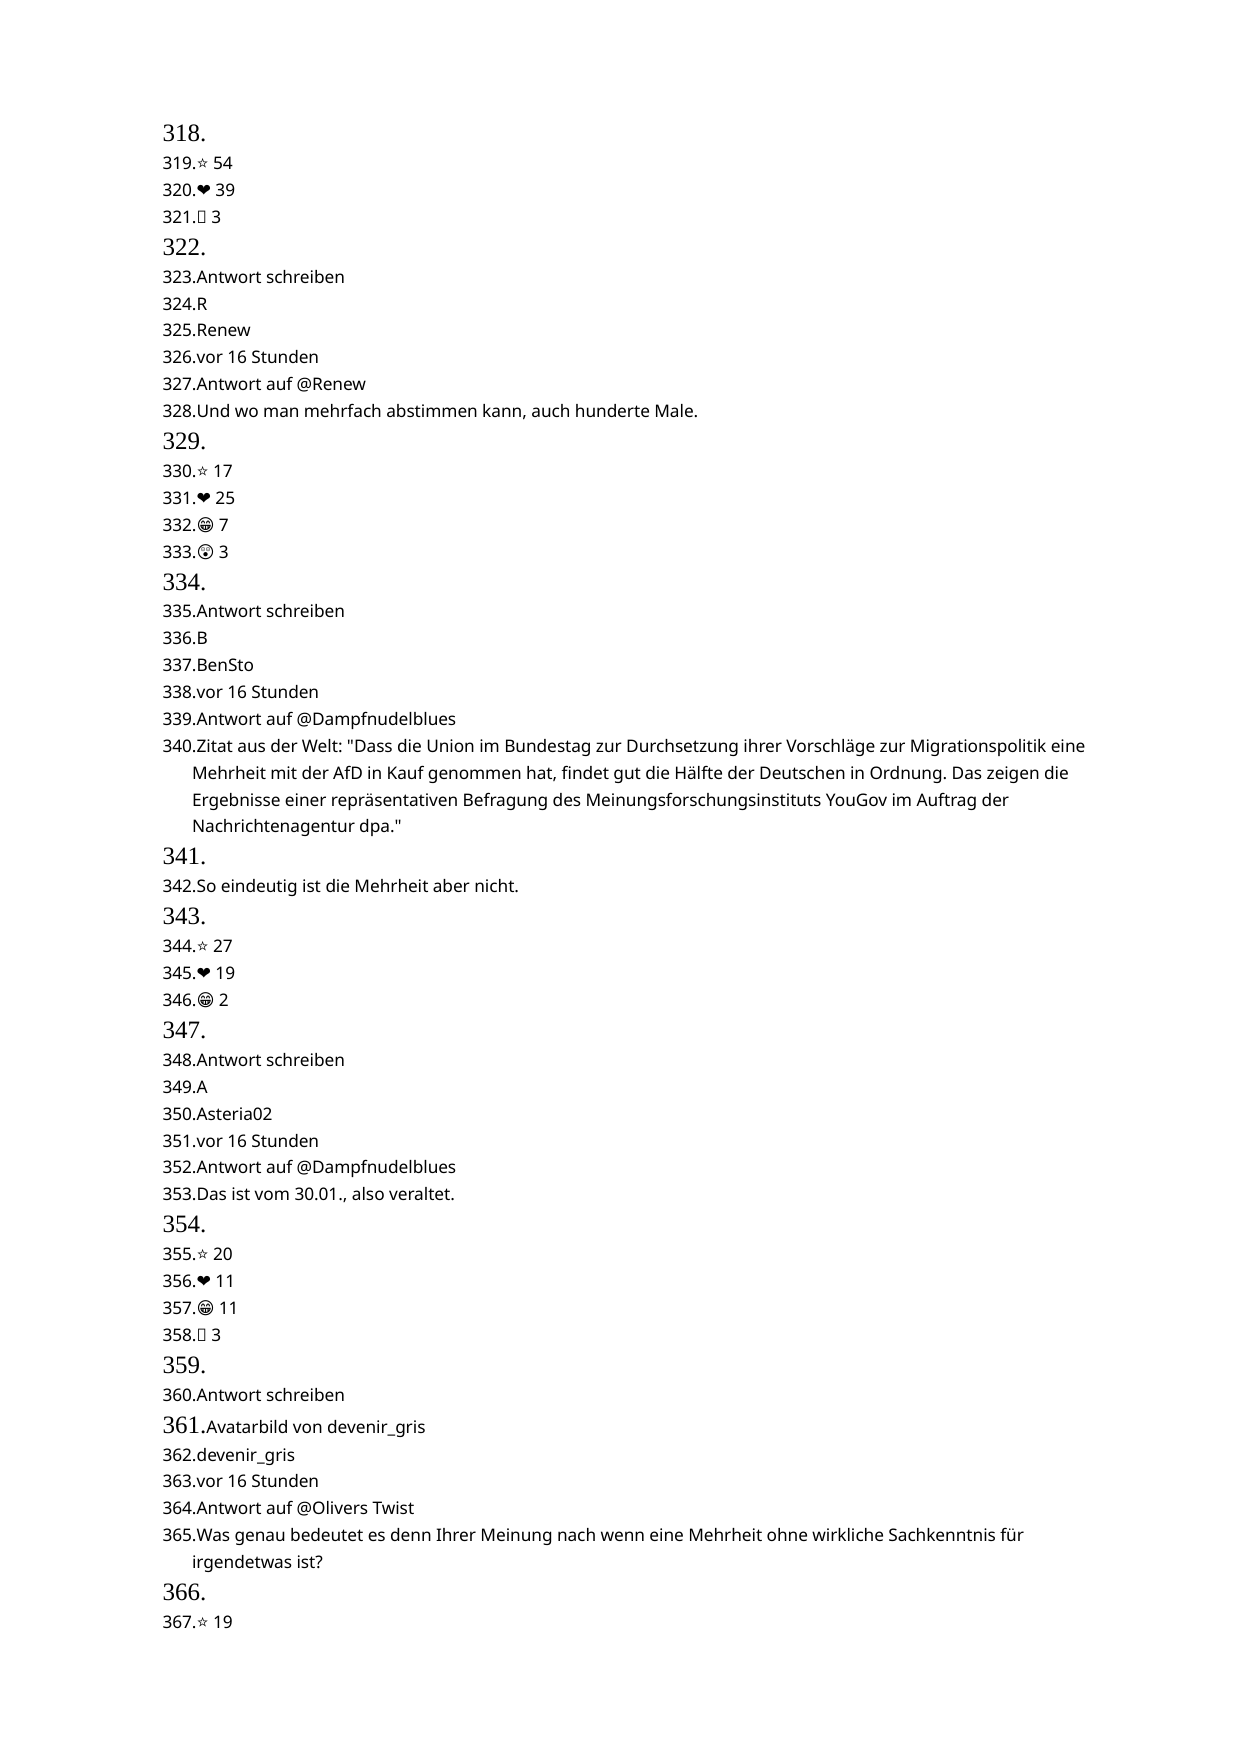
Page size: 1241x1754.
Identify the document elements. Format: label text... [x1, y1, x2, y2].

list ⭐️ 54 [162, 151, 1122, 174]
list Was genau bedeutet es denn Ihrer Meinung nach wenn eine Mehrheit ohne wirkliche Sachkenntnis für irgendetwas ist? [162, 1523, 1122, 1574]
list 🤨 3 [162, 1323, 1122, 1346]
list Renew [162, 318, 1122, 342]
list ⭐️ 27 [162, 934, 1122, 958]
list ⭐️ 19 [162, 1610, 1122, 1633]
list So eindeutig ist die Mehrheit aber nicht. [162, 874, 1122, 898]
list ❤️ 25 [162, 486, 1122, 509]
list A [162, 1075, 1122, 1098]
list Antwort auf @Dampfnudelblues [162, 1156, 1122, 1179]
list ❤️ 19 [162, 961, 1122, 985]
list Das ist vom 30.01., also veraltet. [162, 1182, 1122, 1206]
list Asteria02 [162, 1102, 1122, 1125]
list 😁 11 [162, 1296, 1122, 1319]
list vor 16 Stunden [162, 345, 1122, 369]
list B [162, 626, 1122, 650]
list Antwort schreiben [162, 1383, 1122, 1406]
list Antwort auf @Renew [162, 372, 1122, 396]
list BenSto [162, 653, 1122, 677]
list devenir_gris [162, 1443, 1122, 1466]
list Avatarbild von devenir_gris [162, 1410, 1122, 1438]
list ⭐️ 17 [162, 459, 1122, 482]
list vor 16 Stunden [162, 1129, 1122, 1152]
list 😁 7 [162, 513, 1122, 536]
list ❤️ 39 [162, 178, 1122, 201]
list Antwort auf @Olivers Twist [162, 1496, 1122, 1520]
list Antwort schreiben [162, 1048, 1122, 1071]
list 😲 3 [162, 540, 1122, 563]
list vor 16 Stunden [162, 680, 1122, 704]
list Und wo man mehrfach abstimmen kann, auch hunderte Male. [162, 399, 1122, 423]
list Antwort auf @Dampfnudelblues [162, 707, 1122, 731]
list R [162, 292, 1122, 315]
list Zitat aus der Welt: "Dass die Union im Bundestag zur Durchsetzung ihrer Vorschläge zur Migrationspolitik eine Mehrheit mit der AfD in Kauf genommen hat, findet gut die Hälfte der Deutschen in Ordnung. Das zeigen die Ergebnisse einer repräsentativen Befragung des Meinungsforschungsinstituts YouGov im Auftrag der Nachrichtenagentur dpa." [162, 734, 1122, 838]
list vor 16 Stunden [162, 1469, 1122, 1493]
list Antwort schreiben [162, 265, 1122, 288]
list ❤️ 11 [162, 1269, 1122, 1293]
list Antwort schreiben [162, 599, 1122, 623]
list 😁 2 [162, 988, 1122, 1012]
list 🤨 3 [162, 205, 1122, 228]
list ⭐️ 20 [162, 1242, 1122, 1266]
